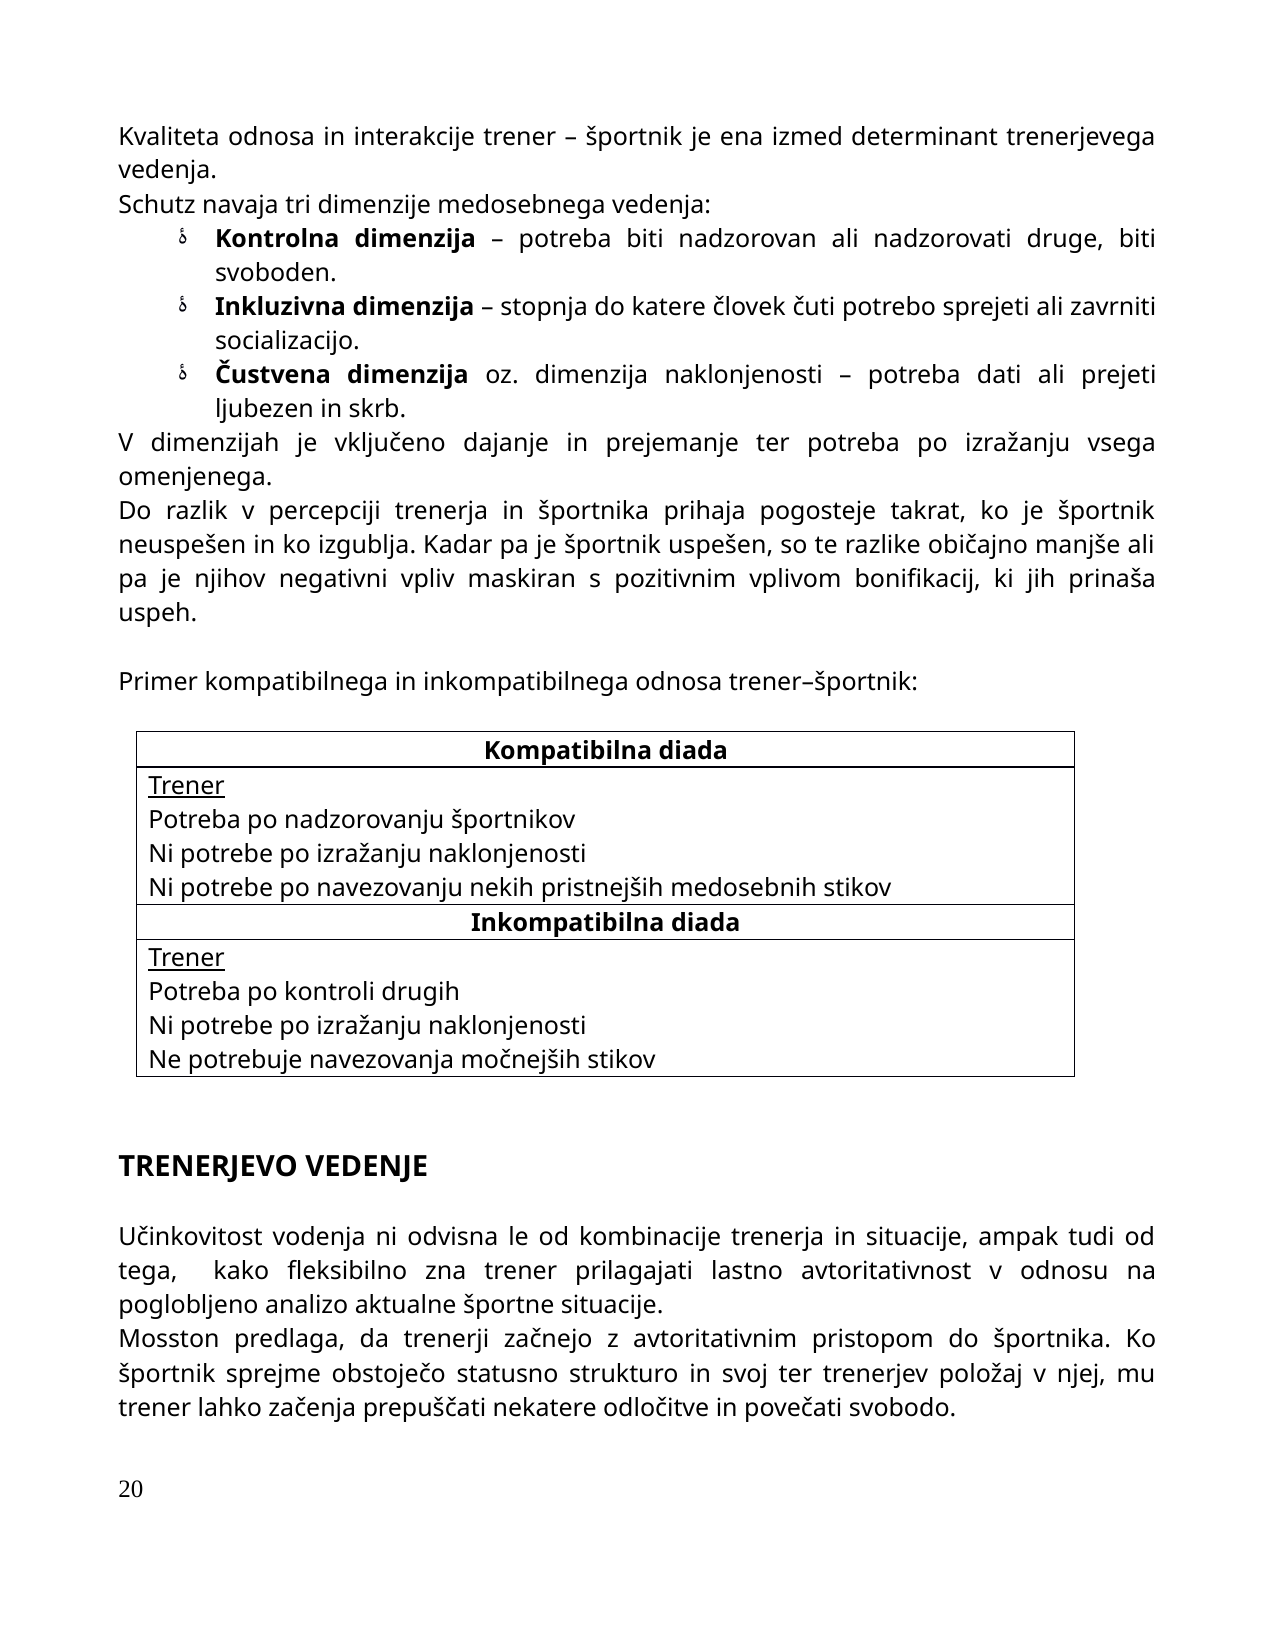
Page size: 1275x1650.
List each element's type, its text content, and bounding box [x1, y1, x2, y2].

text Do razlik v percepciji trenerja in športnika prihaja pogosteje takrat, ko je športnik neuspešen in ko izgublja. Kadar pa je športnik uspešen, so te razlike običajno manjše ali pa je njihov negativni vpliv maskiran s pozitivnim vplivom bonifikacij, ki jih prinaša uspeh. [118, 493, 1157, 629]
table_cell Trener Potreba po kontroli drugih Ni potrebe po izražanju naklonjenosti Ne potrebuje navezovanja močnejših stikov [137, 940, 1074, 1076]
text Kvaliteta odnosa in interakcije trener – športnik je ena izmed determinant trenerjevega vedenja. [118, 118, 1157, 186]
table_header Kompatibilna diada [137, 732, 1074, 766]
table_cell Trener Potreba po nadzorovanju športnikov Ni potrebe po izražanju naklonjenosti Ni potrebe po navezovanju nekih pristnejših medosebnih stikov [137, 768, 1074, 904]
text Učinkovitost vodenja ni odvisna le od kombinacije trenerja in situacije, ampak tudi od tega, kako fleksibilno zna trener prilagajati lastno avtoritativnost v odnosu na poglobljeno analizo aktualne športne situacije. [118, 1219, 1157, 1321]
text V dimenzijah je vključeno dajanje in prejemanje ter potreba po izražanju vsega omenjenega. [118, 425, 1157, 493]
list Čustvena dimenzija oz. dimenzija naklonjenosti – potreba dati ali prejeti ljubezen in skrb. [177, 357, 1157, 425]
list Kontrolna dimenzija – potreba biti nadzorovan ali nadzorovati druge, biti svoboden. [177, 220, 1157, 288]
text Mosston predlaga, da trenerji začnejo z avtoritativnim pristopom do športnika. Ko športnik sprejme obstoječo statusno strukturo in svoj ter trenerjev položaj v njej, mu trener lahko začenja prepuščati nekatere odločitve in povečati svobodo. [118, 1321, 1157, 1423]
table_cell Inkompatibilna diada [137, 905, 1074, 939]
text Primer kompatibilnega in inkompatibilnega odnosa trener–športnik: [118, 663, 1157, 697]
text Schutz navaja tri dimenzije medosebnega vedenja: [118, 186, 1157, 220]
text TRENERJEVO VEDENJE [118, 1145, 1157, 1185]
list Inkluzivna dimenzija – stopnja do katere človek čuti potrebo sprejeti ali zavrniti socializacijo. [177, 288, 1157, 357]
